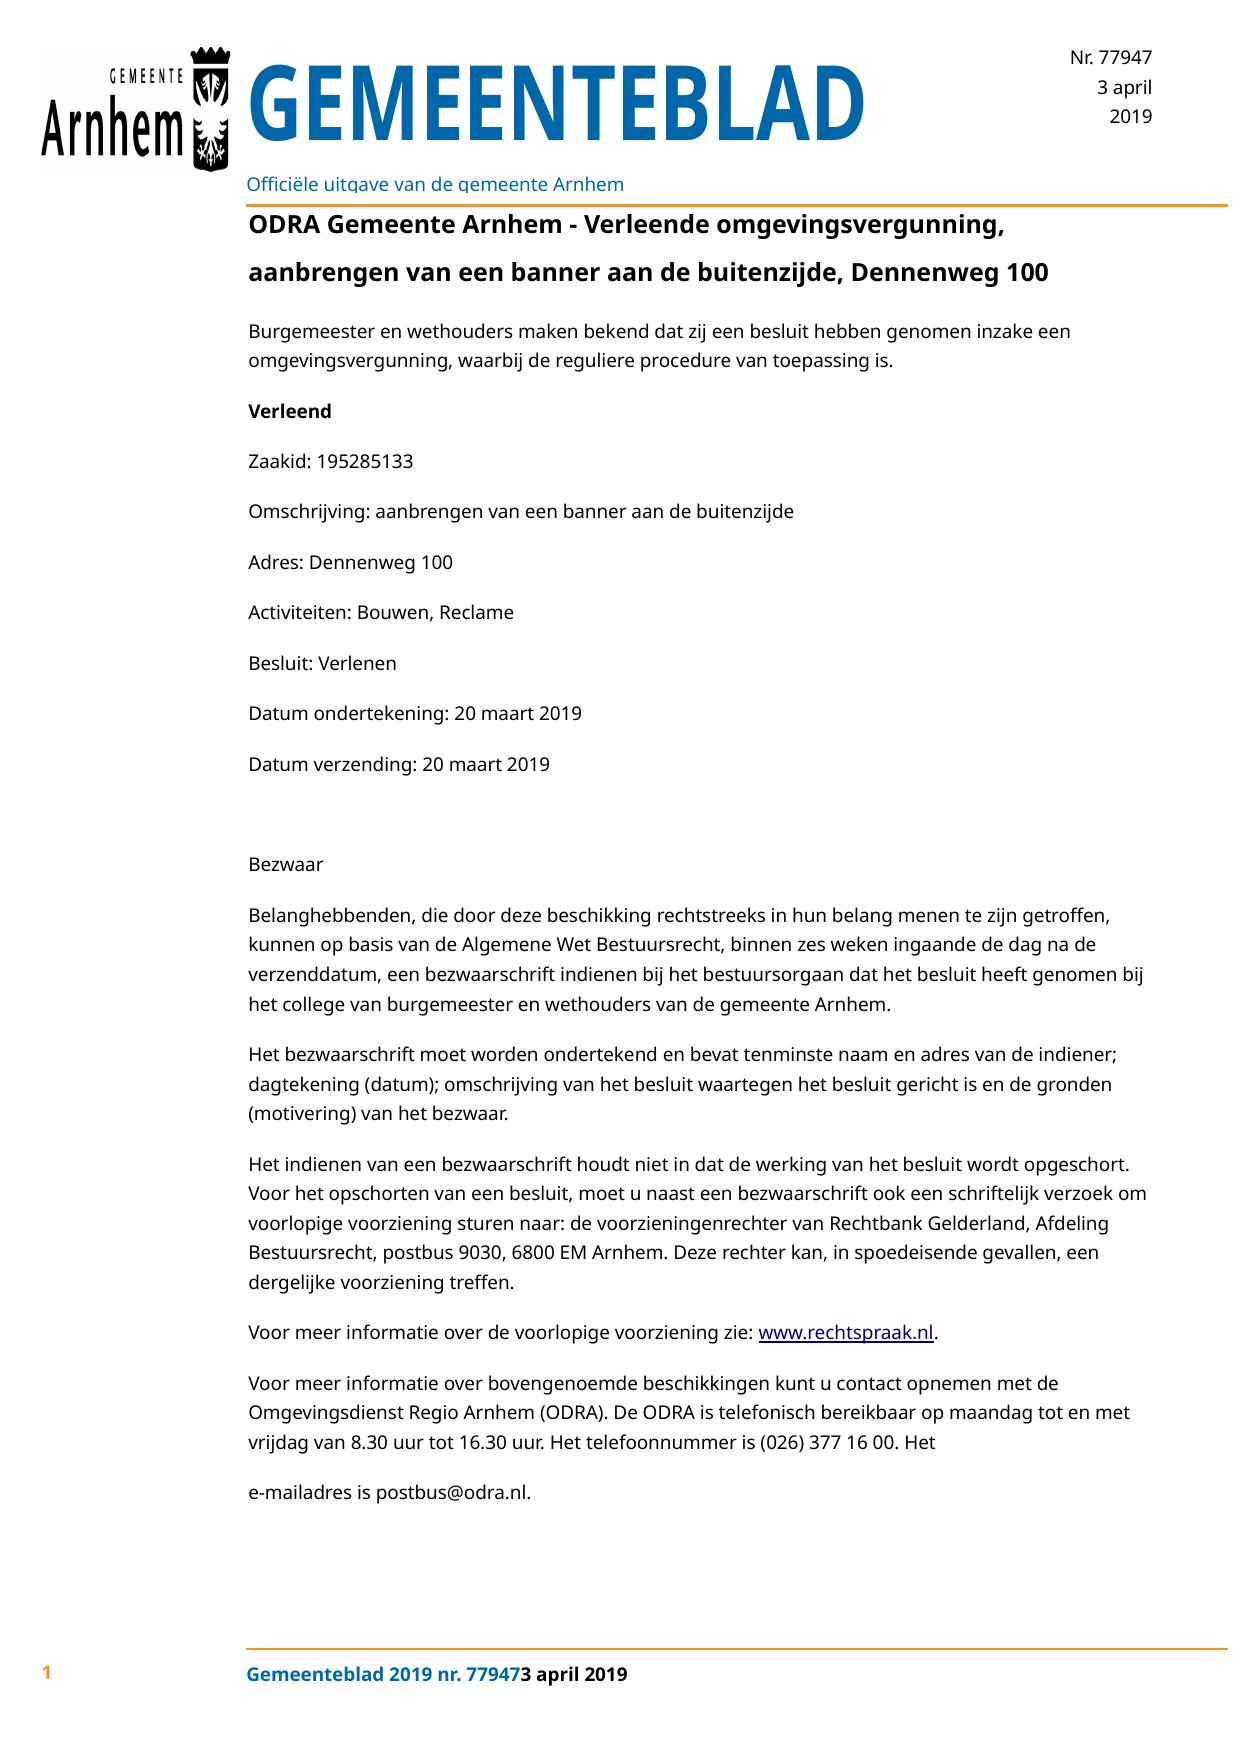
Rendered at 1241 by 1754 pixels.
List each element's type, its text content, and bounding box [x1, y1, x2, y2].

text Burgemeester en wethouders maken bekend dat zij een besluit hebben genomen inzake een omgevingsvergunning, waarbij de reguliere procedure van toepassing is. [248, 318, 1152, 373]
text Bezwaar [248, 852, 1152, 877]
text Datum verzending: 20 maart 2019 [248, 751, 1152, 777]
text Activiteiten: Bouwen, Reclame [248, 599, 1152, 625]
text Adres: Dennenweg 100 [248, 549, 1152, 575]
text Zaakid: 195285133 [248, 448, 1152, 474]
text Voor meer informatie over bovengenoemde beschikkingen kunt u contact opnemen met de Omgevingsdienst Regio Arnhem (ODRA). De ODRA is telefonisch bereikbaar op maandag tot en met vrijdag van 8.30 uur tot 16.30 uur. Het telefoonnummer is (026) 377 16 00. Het [248, 1370, 1152, 1455]
text Voor meer informatie over de voorlopige voorziening zie: www.rechtspraak.nl. [248, 1319, 1152, 1345]
text Verleend [248, 398, 1152, 424]
text e-mailadres is postbus@odra.nl. [248, 1479, 1152, 1505]
text ODRA Gemeente Arnhem - Verleende omgevingsvergunning, aanbrengen van een banner aan de buitenzijde, Dennenweg 100 [248, 207, 1152, 288]
text Datum ondertekening: 20 maart 2019 [248, 700, 1152, 726]
text Het bezwaarschrift moet worden ondertekend en bevat tenminste naam en adres van de indiener; dagtekening (datum); omschrijving van het besluit waartegen het besluit gericht is en de gronden (motivering) van het bezwaar. [248, 1041, 1152, 1126]
picture [41, 47, 231, 172]
text Het indienen van een bezwaarschrift houdt niet in dat de werking van het besluit wordt opgeschort. Voor het opschorten van een besluit, moet u naast een bezwaarschrift ook een schriftelijk verzoek om voorlopige voorziening sturen naar: de voorzieningenrechter van Rechtbank Gelderland, Afdeling Bestuursrecht, postbus 9030, 6800 EM Arnhem. Deze rechter kan, in spoedeisende gevallen, een dergelijke voorziening treffen. [248, 1151, 1152, 1295]
text Omschrijving: aanbrengen van een banner aan de buitenzijde [248, 499, 1152, 524]
text Besluit: Verlenen [248, 650, 1152, 676]
text Belanghebbenden, die door deze beschikking rechtstreeks in hun belang menen te zijn getroffen, kunnen op basis van de Algemene Wet Bestuursrecht, binnen zes weken ingaande de dag na de verzenddatum, een bezwaarschrift indienen bij het bestuursorgaan dat het besluit heeft genomen bij het college van burgemeester en wethouders van de gemeente Arnhem. [248, 902, 1152, 1017]
